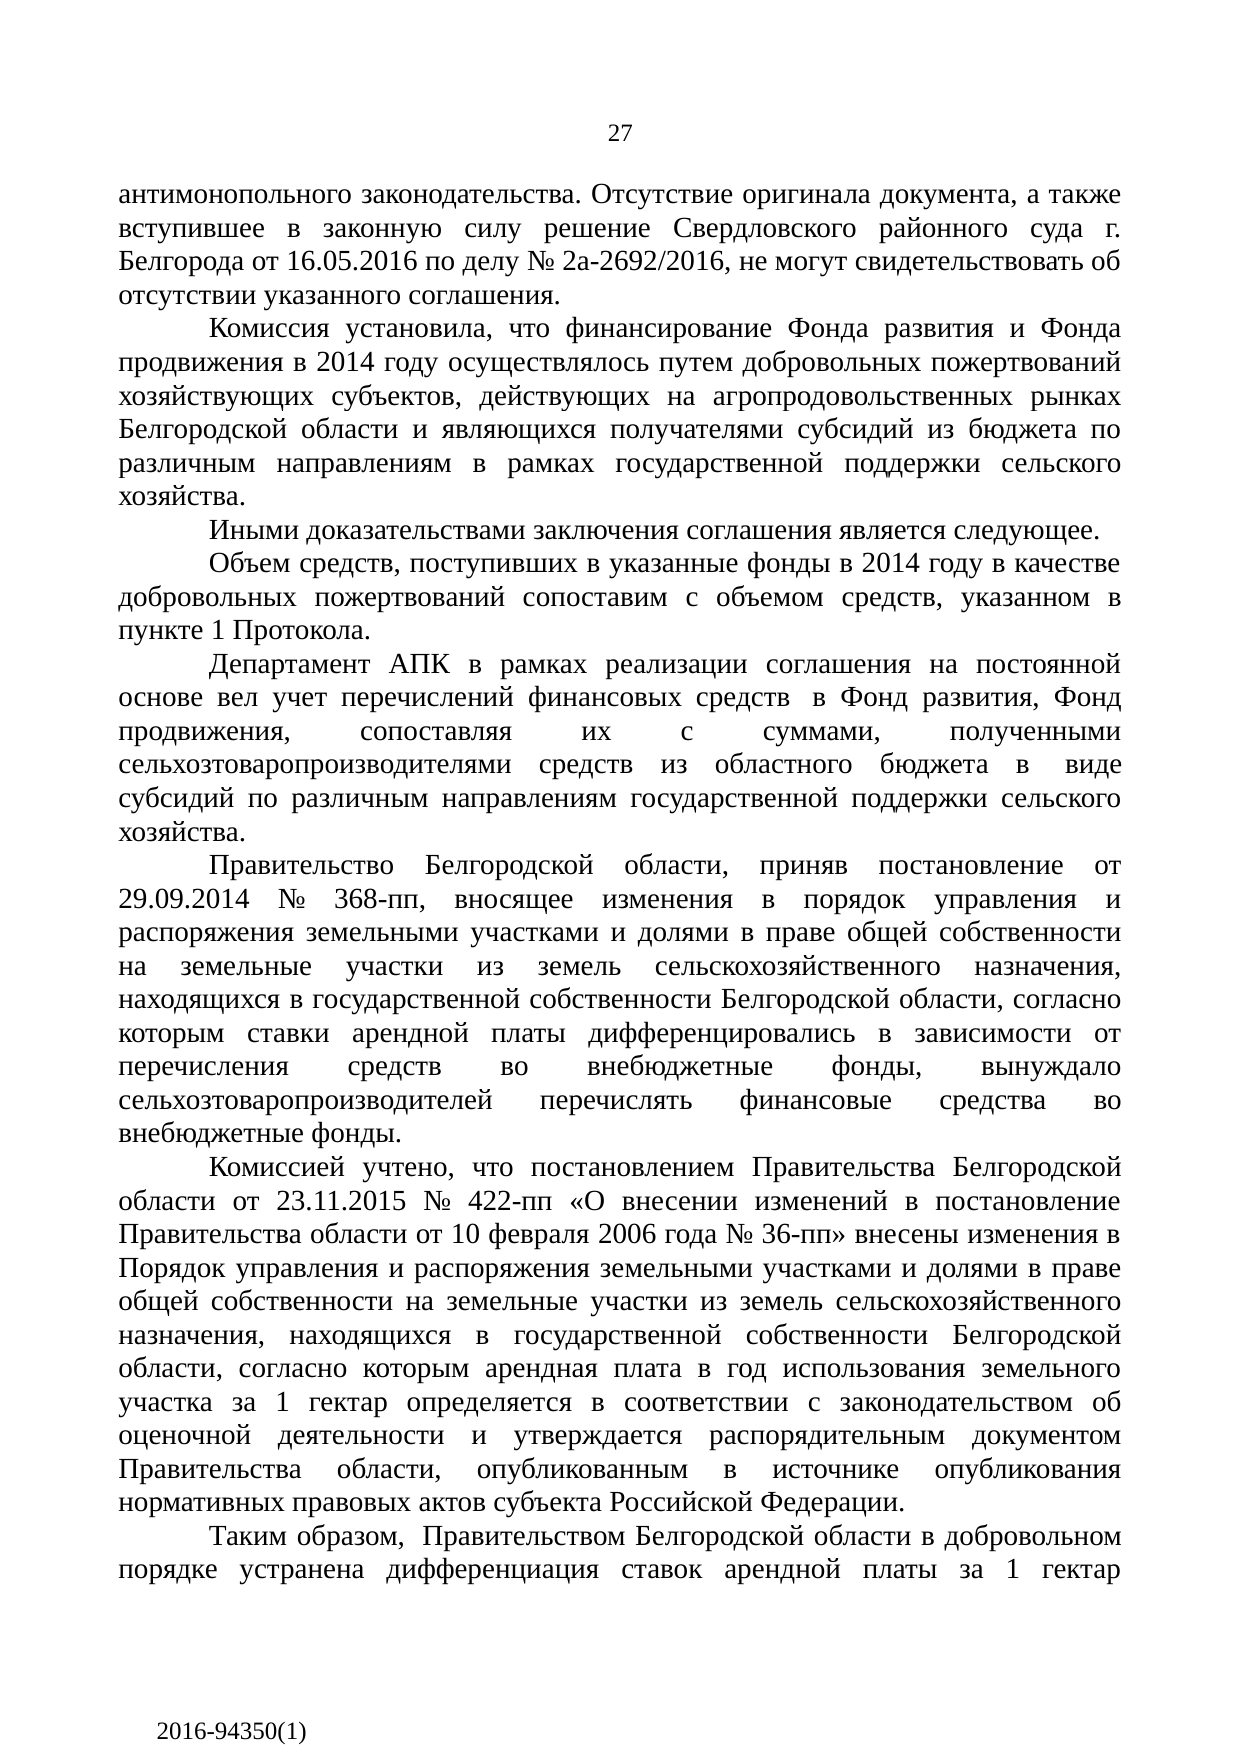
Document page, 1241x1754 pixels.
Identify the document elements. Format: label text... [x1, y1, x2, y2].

text Департамент АПК в рамках реализации соглашения на постоянной основе вел учет перечислений финансовых средств в Фонд развития, Фонд продвижения, сопоставляя их с суммами, полученными сельхозтоваропроизводителями средств из областного бюджета в виде субсидий по различным направлениям государственной поддержки сельского хозяйства. [118, 646, 1122, 847]
text Правительство Белгородской области, приняв постановление от 29.09.2014 № 368-пп, вносящее изменения в порядок управления и распоряжения земельными участками и долями в праве общей собственности на земельные участки из земель сельскохозяйственного назначения, находящихся в государственной собственности Белгородской области, согласно которым ставки арендной платы дифференцировались в зависимости от перечисления средств во внебюджетные фонды, вынуждало сельхозтоваропроизводителей перечислять финансовые средства во внебюджетные фонды. [118, 847, 1122, 1149]
text антимонопольного законодательства. Отсутствие оригинала документа, а также вступившее в законную силу решение Свердловского районного суда г. Белгорода от 16.05.2016 по делу № 2а-2692/2016, не могут свидетельствовать об отсутствии указанного соглашения. [118, 176, 1122, 311]
text Иными доказательствами заключения соглашения является следующее. [118, 512, 1122, 545]
text Таким образом, Правительством Белгородской области в добровольном порядке устранена дифференциация ставок арендной платы за 1 гектар [118, 1518, 1122, 1585]
text Комиссией учтено, что постановлением Правительства Белгородской области от 23.11.2015 № 422-пп «О внесении изменений в постановление Правительства области от 10 февраля 2006 года № 36-пп» внесены изменения в Порядок управления и распоряжения земельными участками и долями в праве общей собственности на земельные участки из земель сельскохозяйственного назначения, находящихся в государственной собственности Белгородской области, согласно которым арендная плата в год использования земельного участка за 1 гектар определяется в соответствии с законодательством об оценочной деятельности и утверждается распорядительным документом Правительства области, опубликованным в источнике опубликования нормативных правовых актов субъекта Российской Федерации. [118, 1149, 1122, 1518]
text Объем средств, поступивших в указанные фонды в 2014 году в качестве добровольных пожертвований сопоставим с объемом средств, указанном в пункте 1 Протокола. [118, 545, 1122, 646]
text Комиссия установила, что финансирование Фонда развития и Фонда продвижения в 2014 году осуществлялось путем добровольных пожертвований хозяйствующих субъектов, действующих на агропродовольственных рынках Белгородской области и являющихся получателями субсидий из бюджета по различным направлениям в рамках государственной поддержки сельского хозяйства. [118, 311, 1122, 512]
